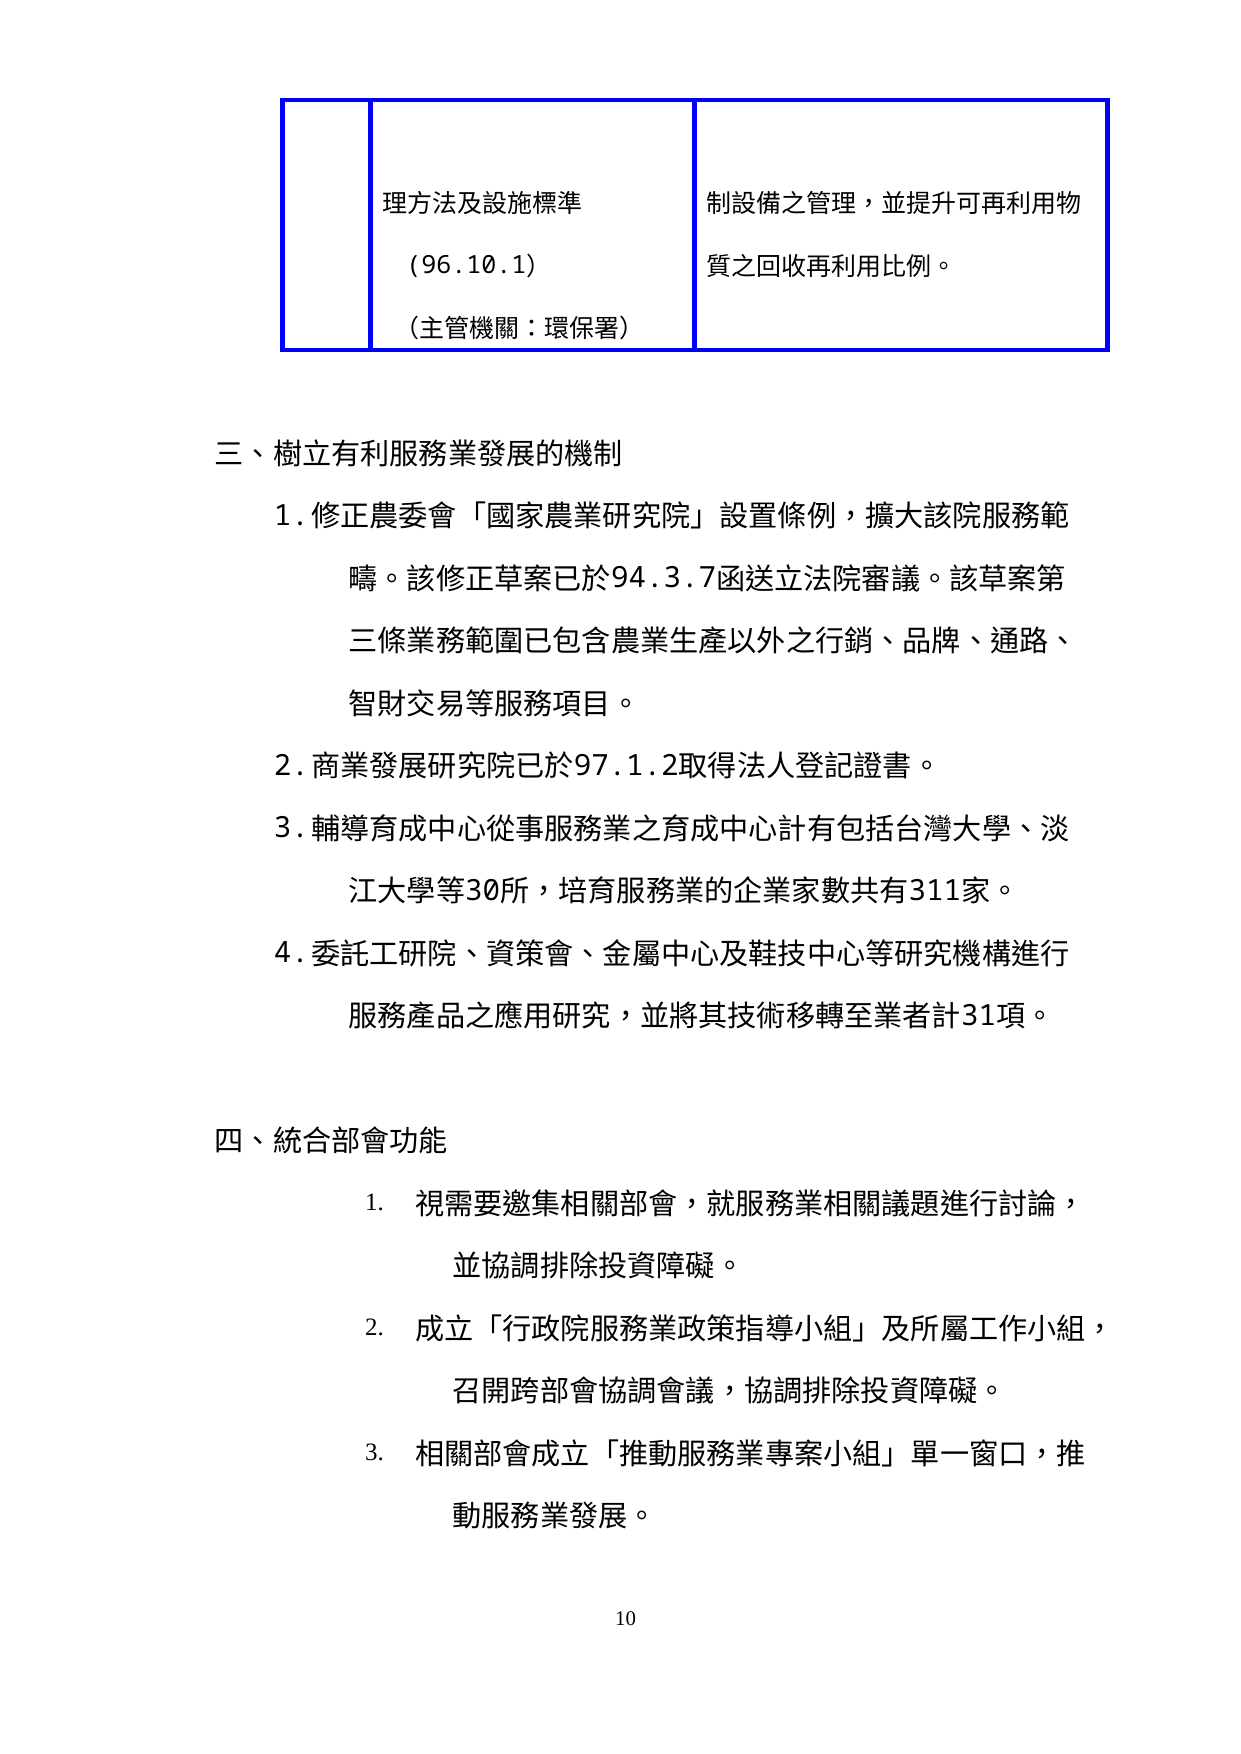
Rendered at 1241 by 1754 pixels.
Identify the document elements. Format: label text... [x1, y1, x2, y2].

list 視需要邀集相關部會，就服務業相關議題進行討論，並協調排除投資障礙。 [365, 1160, 1087, 1285]
list 商業發展研究院已於97.1.2取得法人登記證書。 [273, 722, 1087, 785]
list 委託工研院、資策會、金屬中心及鞋技中心等研究機構進行服務產品之應用研究，並將其技術移轉至業者計31項。 [273, 910, 1087, 1035]
list 輔導育成中心從事服務業之育成中心計有包括台灣大學、淡江大學等30所，培育服務業的企業家數共有311家。 [273, 785, 1087, 910]
table_cell 理方法及設施標準 (96.10.1） （主管機關：環保署） [373, 102, 692, 347]
text 四、統合部會功能 [177, 1097, 1087, 1160]
list 修正農委會「國家農業研究院」設置條例，擴大該院服務範疇。該修正草案已於94.3.7函送立法院審議。該草案第三條業務範圍已包含農業生產以外之行銷、品牌、通路、智財交易等服務項目。 [273, 472, 1087, 722]
list 成立「行政院服務業政策指導小組」及所屬工作小組，召開跨部會協調會議，協調排除投資障礙。 [365, 1285, 1087, 1410]
table_cell [285, 102, 368, 347]
table_cell 制設備之管理，並提升可再利用物質之回收再利用比例。 [697, 102, 1105, 347]
text 三、樹立有利服務業發展的機制 [177, 410, 1087, 472]
list 相關部會成立「推動服務業專案小組」單一窗口，推動服務業發展。 [365, 1410, 1087, 1535]
